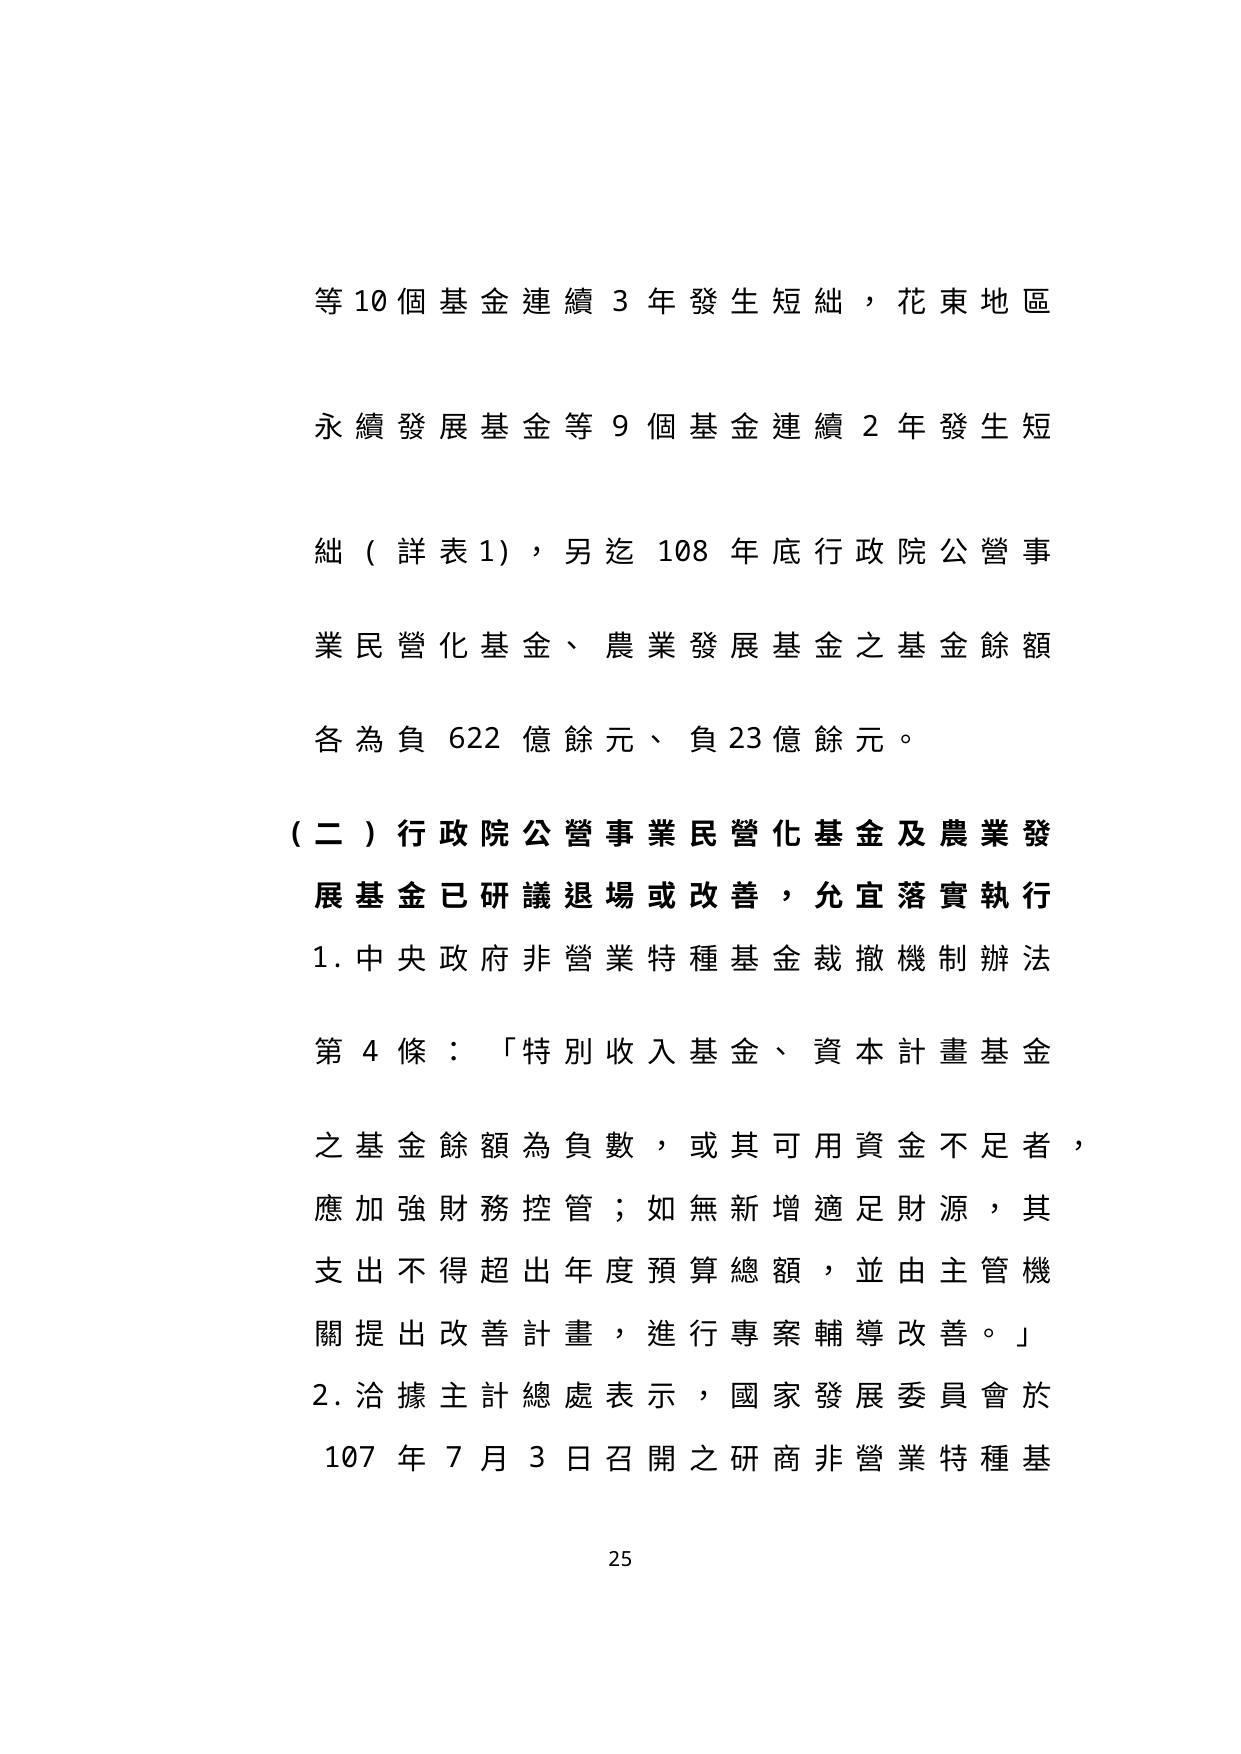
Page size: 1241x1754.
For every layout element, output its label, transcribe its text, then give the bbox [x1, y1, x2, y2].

text 1.中央政府非營業特種基金裁撤機制辦法第4條：「特別收入基金、資本計畫基金之基金餘額為負數，或其可用資金不足者，應加強財務控管；如無新增適足財源，其支出不得超出年度預算總額，並由主管機關提出改善計畫，進行專案輔導改善。」 [271, 915, 1058, 1352]
text 等10個基金連續3年發生短絀，花東地區永續發展基金等9個基金連續2年發生短絀(詳表1)，另迄108年底行政院公營事業民營化基金、農業發展基金之基金餘額各為負622億餘元、負23億餘元。 [271, 227, 1058, 790]
text 2.洽據主計總處表示，國家發展委員會於107年7月3日召開之研商非營業特種基 [271, 1352, 1058, 1477]
text (二)行政院公營事業民營化基金及農業發展基金已研議退場或改善，允宜落實執行 [242, 790, 1058, 915]
